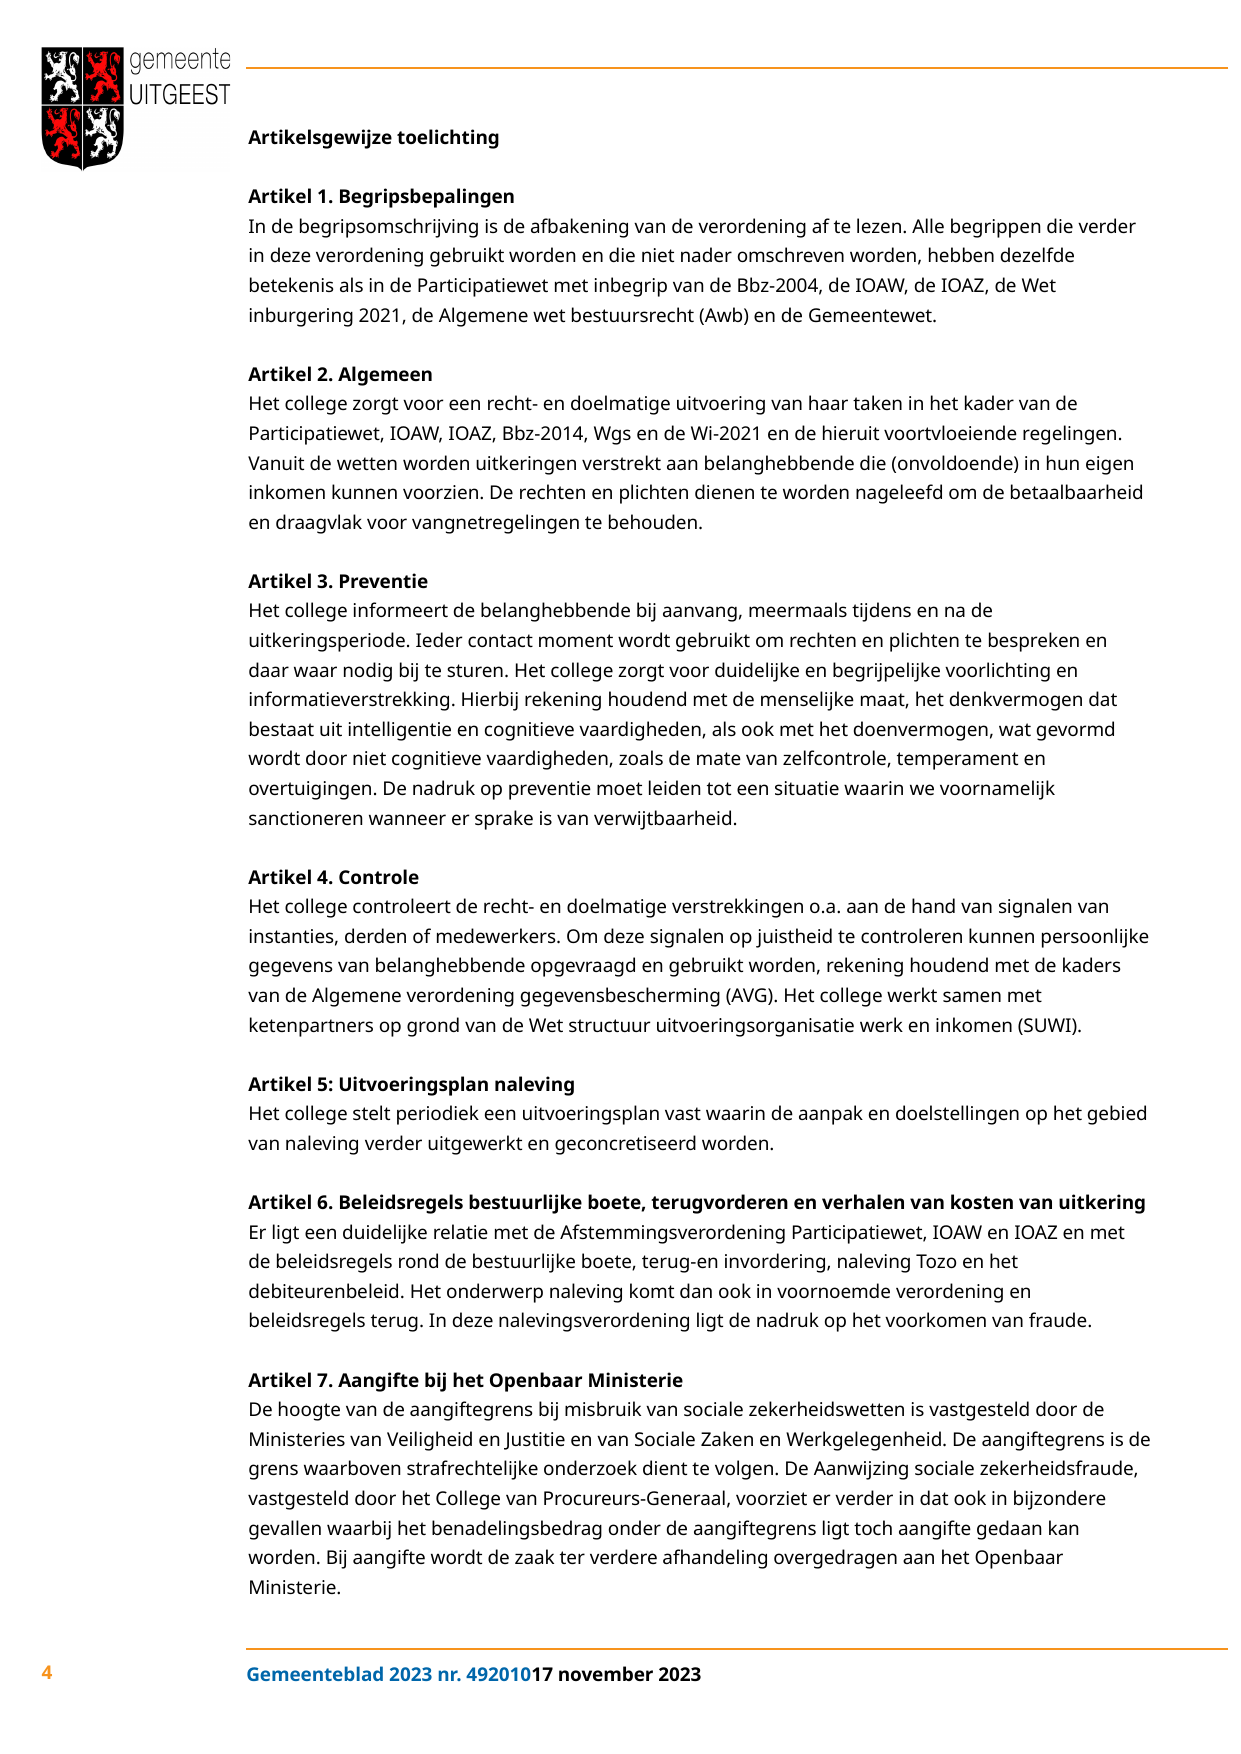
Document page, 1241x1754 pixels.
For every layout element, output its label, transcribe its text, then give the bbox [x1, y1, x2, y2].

text Artikel 7. Aangifte bij het Openbaar Ministerie [248, 1367, 1152, 1393]
text Het college informeert de belanghebbende bij aanvang, meermaals tijdens en na de uitkeringsperiode. Ieder contact moment wordt gebruikt om rechten en plichten te bespreken en daar waar nodig bij te sturen. Het college zorgt voor duidelijke en begrijpelijke voorlichting en informatieverstrekking. Hierbij rekening houdend met de menselijke maat, het denkvermogen dat bestaat uit intelligentie en cognitieve vaardigheden, als ook met het doenvermogen, wat gevormd wordt door niet cognitieve vaardigheden, zoals de mate van zelfcontrole, temperament en overtuigingen. De nadruk op preventie moet leiden tot een situatie waarin we voornamelijk sanctioneren wanneer er sprake is van verwijtbaarheid. [248, 598, 1152, 831]
text Artikel 1. Begripsbepalingen [248, 183, 1152, 209]
text Artikel 6. Beleidsregels bestuurlijke boete, terugvorderen en verhalen van kosten van uitkering [248, 1189, 1152, 1215]
text Artikel 4. Controle [248, 864, 1152, 890]
text Artikelsgewijze toelichting [248, 124, 1152, 150]
text Artikel 3. Preventie [248, 568, 1152, 594]
text Het college stelt periodiek een uitvoeringsplan vast waarin de aanpak en doelstellingen op het gebied van naleving verder uitgewerkt en geconcretiseerd worden. [248, 1101, 1152, 1156]
text Artikel 5: Uitvoeringsplan naleving [248, 1071, 1152, 1097]
text Vanuit de wetten worden uitkeringen verstrekt aan belanghebbende die (onvoldoende) in hun eigen inkomen kunnen voorzien. De rechten en plichten dienen te worden nageleefd om de betaalbaarheid en draagvlak voor vangnetregelingen te behouden. [248, 450, 1152, 535]
text Het college controleert de recht- en doelmatige verstrekkingen o.a. aan de hand van signalen van instanties, derden of medewerkers. Om deze signalen op juistheid te controleren kunnen persoonlijke gegevens van belanghebbende opgevraagd en gebruikt worden, rekening houdend met de kaders van de Algemene verordening gegevensbescherming (AVG). Het college werkt samen met ketenpartners op grond van de Wet structuur uitvoeringsorganisatie werk en inkomen (SUWI). [248, 893, 1152, 1038]
picture [41, 47, 231, 172]
text In de begripsomschrijving is de afbakening van de verordening af te lezen. Alle begrippen die verder in deze verordening gebruikt worden en die niet nader omschreven worden, hebben dezelfde betekenis als in de Participatiewet met inbegrip van de Bbz-2004, de IOAW, de IOAZ, de Wet inburgering 2021, de Algemene wet bestuursrecht (Awb) en de Gemeentewet. [248, 213, 1152, 328]
text Artikel 2. Algemeen [248, 361, 1152, 387]
text Er ligt een duidelijke relatie met de Afstemmingsverordening Participatiewet, IOAW en IOAZ en met de beleidsregels rond de bestuurlijke boete, terug-en invordering, naleving Tozo en het debiteurenbeleid. Het onderwerp naleving komt dan ook in voornoemde verordening en beleidsregels terug. In deze nalevingsverordening ligt de nadruk op het voorkomen van fraude. [248, 1219, 1152, 1333]
text Het college zorgt voor een recht- en doelmatige uitvoering van haar taken in het kader van de Participatiewet, IOAW, IOAZ, Bbz-2014, Wgs en de Wi-2021 en de hieruit voortvloeiende regelingen. [248, 391, 1152, 446]
text De hoogte van de aangiftegrens bij misbruik van sociale zekerheidswetten is vastgesteld door de Ministeries van Veiligheid en Justitie en van Sociale Zaken en Werkgelegenheid. De aangiftegrens is de grens waarboven strafrechtelijke onderzoek dient te volgen. De Aanwijzing sociale zekerheidsfraude, vastgesteld door het College van Procureurs-Generaal, voorziet er verder in dat ook in bijzondere gevallen waarbij het benadelingsbedrag onder de aangiftegrens ligt toch aangifte gedaan kan worden. Bij aangifte wordt de zaak ter verdere afhandeling overgedragen aan het Openbaar Ministerie. [248, 1396, 1152, 1600]
